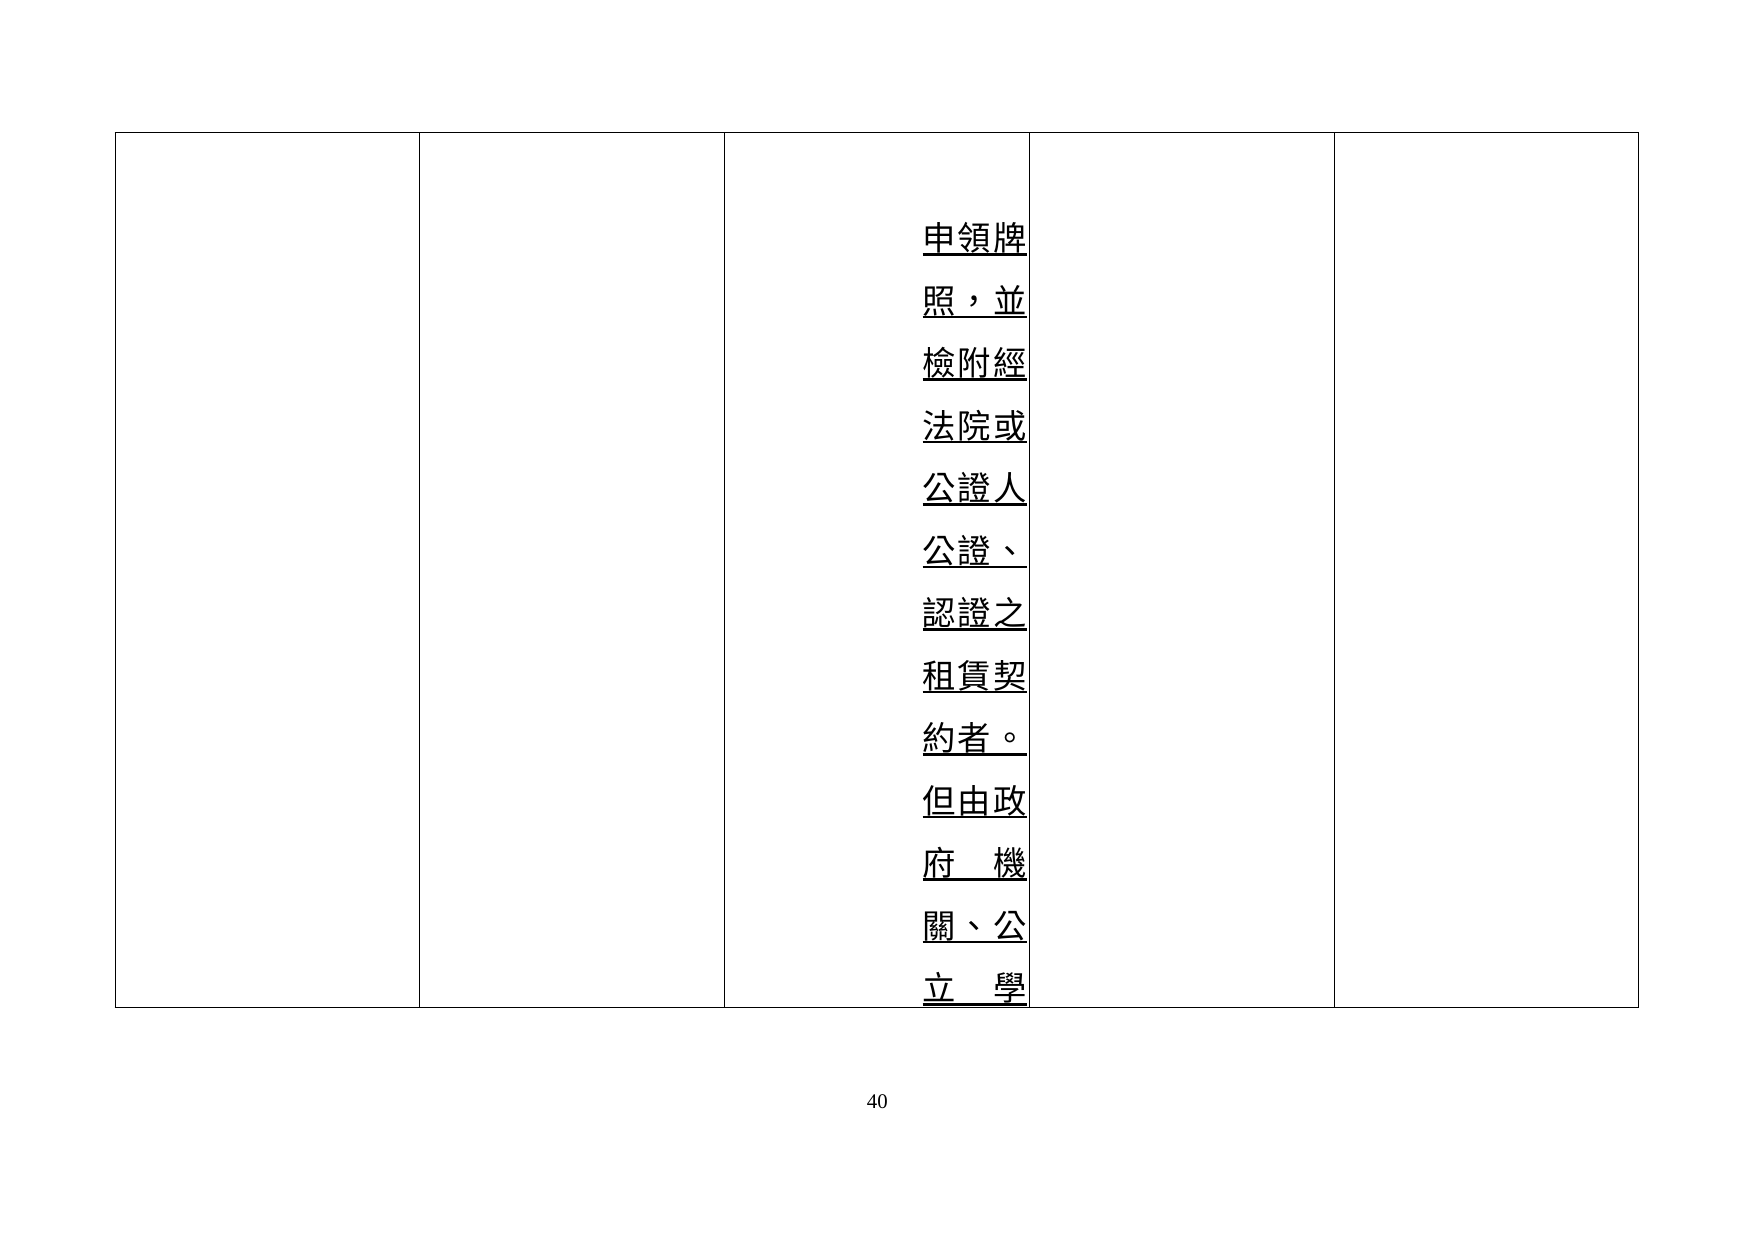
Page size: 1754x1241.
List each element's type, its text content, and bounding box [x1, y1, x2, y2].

table_cell [116, 133, 419, 1007]
table_cell [1335, 133, 1638, 1007]
table_cell 配合第三條修正，第二項酌作文字修正。 現行條文第三項第一款及第三款係有關小客車租賃業及小貨車租賃業之規定，配合第三條修正予以刪除，且調整條文項次。 依「汽車運輸業審核細則」第四條之附件「汽車運輸業停車場設置規定」第六點第二項第一款規定，計程車客運業由駕駛人自備車輛參與經營者，免列入同點第一項業者營業車輛數。又依計程車駕駛人執業登記管理辦法第七條規定略以:「汽車駕駛人應於領得合格成績單六個月內檢附合格成績單及執業事實證明文件，向原申請之警察局辦妥執業登記，始發給執業登記證及其副證。……前項執業事實，指有下列情形之一者：一、受僱於計程車客運業。二、自備汽車參與計程車客運業經營。……」同辦法第八條第三款復規定：「計程車駕駛人執業登記應記載事項如下：……三、執業事實。」查現行條文第三項第二款所稱「受僱登記」內容，即係實務上計程車駕駛人執業登記中及上開辦法所稱之執業事實，為求明確，爰將「受僱登記」修正為「計程車駕駛人執業登記證登載之執業事實」，並移列為第三項序文。 現行條文第三項第二款第二目所定「經公司行號及駕駛人雙方具結之切結書」，及第四項所定「自備車輛參與經營制式契約書」，均屬計程車客運業申請免納營業車輛數計算證明文件之一，主要係證明計程車客運業與駕駛人雙方對於該營業車輛之私法關係。實務上為求真實性及公正性，爰公運處要求「行車執照未加註駕駛人姓名之切結書」需經公會認證；又「自備車輛參與經營制式契約書」得以經公(工)會認證並蓋具本府社會局核發之圖記及理事長簽章之切結書替代之，以節省逐份契約審查之行政成本，兩者認證皆不涉及受託行使公權力之問題。為求明確，爰酌作文字修正，並刪除現行條文第四項後段「取消其認證資格」等文字；如日後查有認證內容與事實不符情事，該業者即不得享有免納入營業車輛數計算之利益。 配合第三條之定義調整，將現行條文第三項第二款第二目及第四項規定之「公司行號」，修正為「計程車客運業」。 [1030, 133, 1334, 1007]
table_cell 汽車運輸業得基於營運管理需要，分設多處停車場或多家汽車運輸業合設一處停車場。 計程車客運業停車場停車位數不得少於其營業車輛數八分之一；其不足一個停車位部分，以一個停車位計算。 計程車客運業之車輛，由其所屬駕駛人自備，以一人一車簽有自備車輛參與經營制式契約，且經查核與計程車駕駛人執業登記證記載之執業事實相符，並具有下列文件之一者，得免納入前項營業車輛數計算： 加註駕駛人姓名之行車執照。 行車執照未加註駕駛人姓名者，應檢具計程車客運業及駕駛人雙方具結之切結書，並經本市計程車客運商業同業公會、計程車駕駛員職業工會或汽車駕駛員職業工會（下稱公（工）會）認證。 購置車輛於尚未繳清貸款期間之貸款證明文件。 前項所定自備車輛參與經營制式契約，得由計程車客運業以經公（工）會認證並蓋具本府社會局核發之圖記及理事長簽章之切結書替代之。但公（工）會之認證，經公運處查證與事實不符者，該車輛納入第二項營業車輛數計算。 [420, 133, 724, 1007]
table_cell 汽車運輸業得基於營運管理需要，分設多處停車場或多家汽車運輸業合設一處停車場。 除公共汽車客運業外，每家汽車運輸業停車場停車位數不得少於其營業車輛數八分之一；其不足一個停車位部分，以一個停車位計算。 車輛有下列情形之一者，得免計前項停車位數： 有汽車運輸業審核細則第五條第三項規定情形者，應檢附經法院或公證人公證、認證之租賃契約。但由政府機關、公立學校、軍事單位承租，或有律師基於第三人地位參與簽訂契約並具結證明者，檢附之租賃契約得免經公證或認證。 計程車客運業之車輛，由其所屬駕駛人自備，以一人一車簽有自備車輛參與經營制式契約，且經查核與受僱登記相符，並具有下列文件之一者： 加註駕駛人姓名之行車執照。 經本市相關公會認證，並經公司行號及駕駛人雙方具結之切結書，其上載明行車執照不予加註駕駛人姓名。 購置車輛於尚未繳清貸款期間之貸款證明文件。 甲種小客車租賃業、乙種小客車租賃業之營業車輛依前項停車位數規定申領牌照，並檢附經法院或公證人公證、認證之租賃契約者。但由政府機關、公立學校、軍事單位承租，或有律師基於第三人地位參與簽訂契約並具結證明者，檢附之租賃契約得免經公證或認證。 前項第二款之查核事項，得由公司、行號以經公會認證並蓋具本府社會局核發之圖記及理事長簽章之切結書替代之。但公會之認證，經公運處查證與事實不符者，不予採認。一年內累計達三次者，取消其認證資格。 [725, 133, 1029, 1007]
